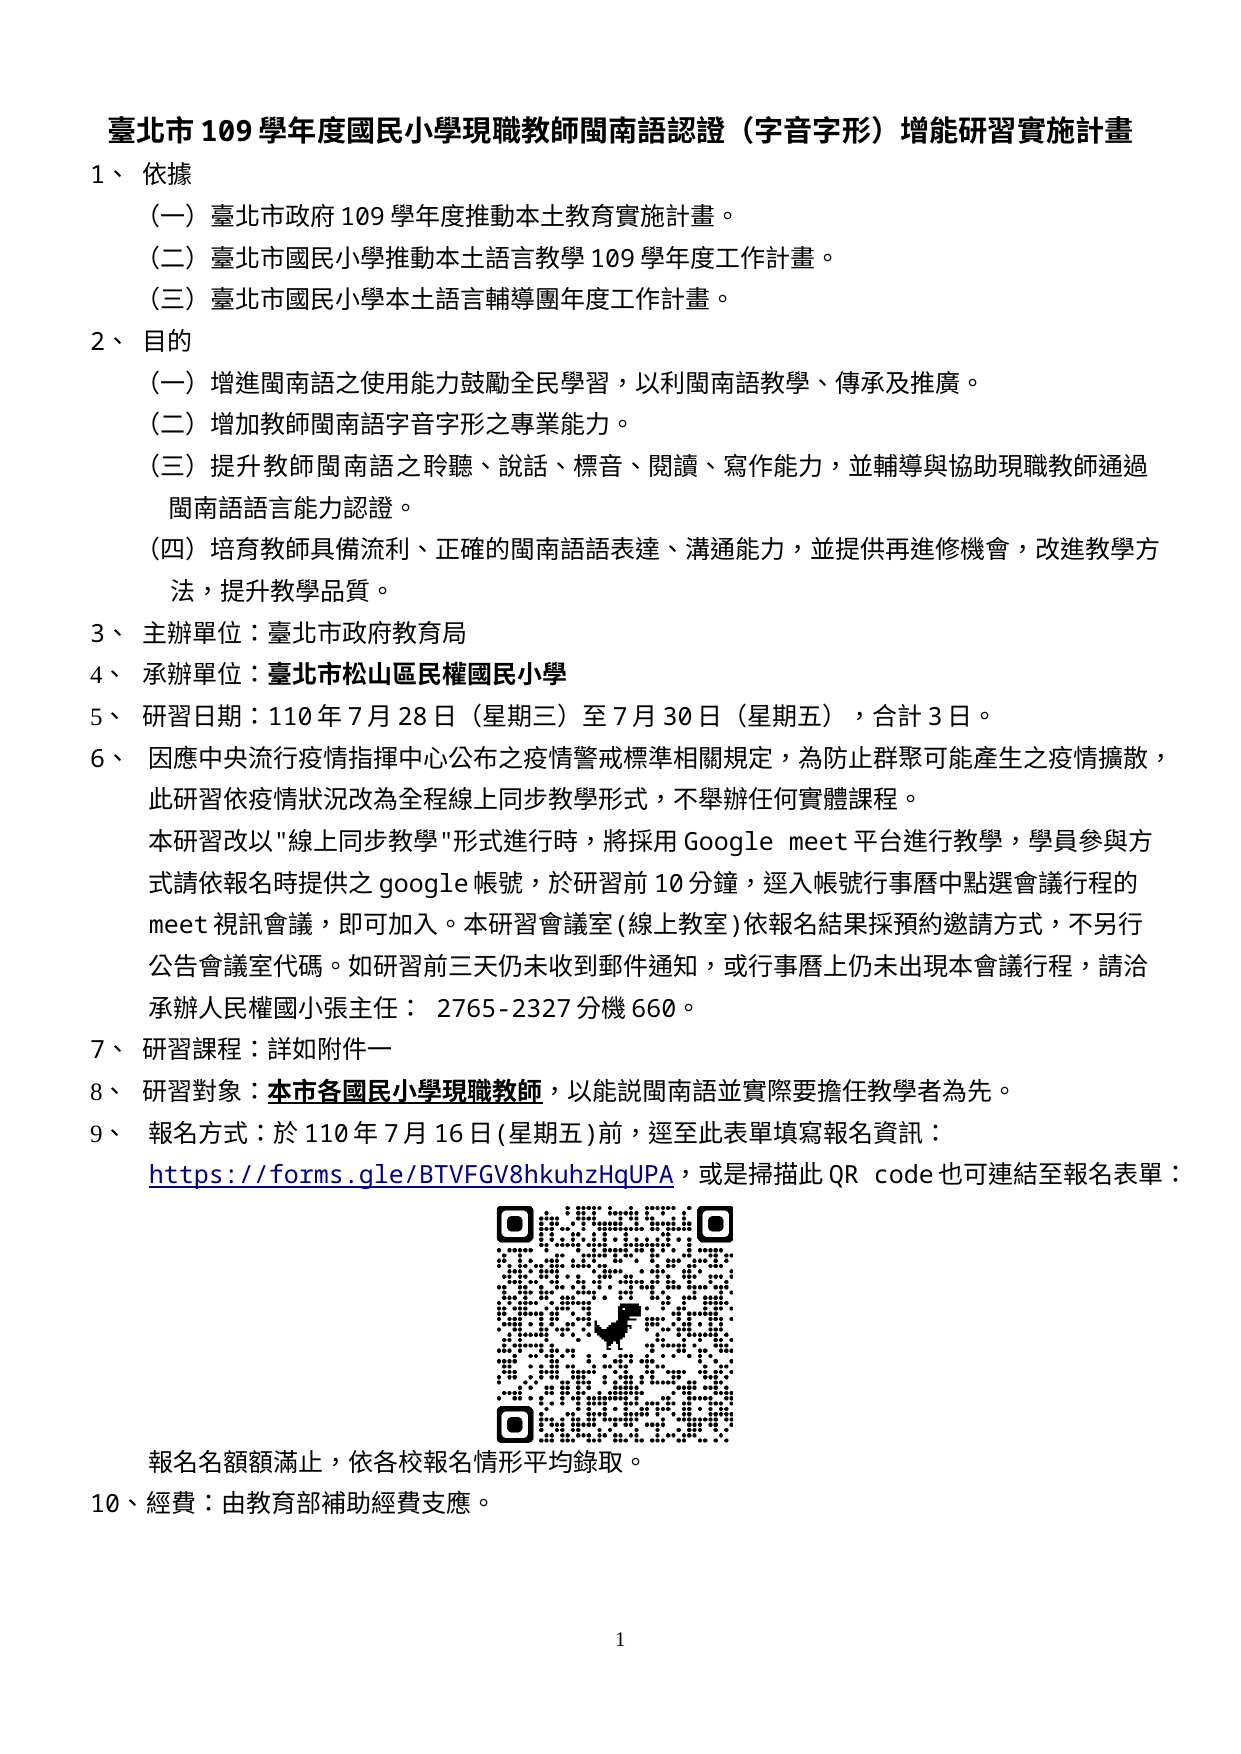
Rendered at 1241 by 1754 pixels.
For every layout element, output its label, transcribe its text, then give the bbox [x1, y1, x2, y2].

list 報名方式：於110年7月16日(星期五)前，逕至此表單填寫報名資訊： https://forms.gle/BTVFGV8hkuhzHqUPA，或是掃描此QR code也可連結至報名表單： 報名名額額滿止，依各校報名情形平均錄取。 [90, 1108, 1165, 1478]
text （一）臺北市政府109學年度推動本土教育實施計畫。 [90, 191, 1165, 233]
text （二）臺北市國民小學推動本土語言教學109學年度工作計畫。 [90, 233, 1165, 274]
text 臺北市109學年度國民小學現職教師閩南語認證（字音字形）增能研習實施計畫 [75, 108, 1165, 149]
list 依據 [90, 149, 1165, 191]
text （一）增進閩南語之使用能力鼓勵全民學習，以利閩南語教學、傳承及推廣。 [90, 358, 1165, 399]
list 經費：由教育部補助經費支應。 [90, 1478, 1165, 1520]
list 目的 [90, 316, 1165, 358]
list 主辦單位：臺北市政府教育局 [90, 608, 1165, 649]
text （三）提升教師閩南語之聆聽、說話、標音、閱讀、寫作能力，並輔導與協助現職教師通過閩南語語言能力認證。 [90, 441, 1165, 524]
list 研習課程：詳如附件一 [90, 1024, 1165, 1066]
text （二）增加教師閩南語字音字形之專業能力。 [90, 399, 1165, 441]
list 承辦單位：臺北市松山區民權國民小學 [90, 649, 1165, 691]
text （三）臺北市國民小學本土語言輔導團年度工作計畫。 [90, 274, 1165, 316]
list 研習對象：本市各國民小學現職教師，以能説閩南語並實際要擔任教學者為先。 [90, 1066, 1165, 1108]
text （四）培育教師具備流利、正確的閩南語語表達、溝通能力，並提供再進修機會，改進教學方法，提升教學品質。 [90, 524, 1165, 608]
list 研習日期：110年7月28日（星期三）至7月30日（星期五），合計3日。 [90, 691, 1165, 733]
list 因應中央流行疫情指揮中心公布之疫情警戒標準相關規定，為防止群聚可能產生之疫情擴散，此研習依疫情狀況改為全程線上同步教學形式，不舉辦任何實體課程。 本研習改以"線上同步教學"形式進行時，將採用Google meet平台進行教學，學員參與方式請依報名時提供之google帳號，於研習前10分鐘，逕入帳號行事曆中點選會議行程的meet視訊會議，即可加入。本研習會議室(線上教室)依報名結果採預約邀請方式，不另行公告會議室代碼。如研習前三天仍未收到郵件通知，或行事曆上仍未出現本會議行程，請洽承辦人民權國小張主任： 2765-2327分機660。 [90, 733, 1165, 1024]
